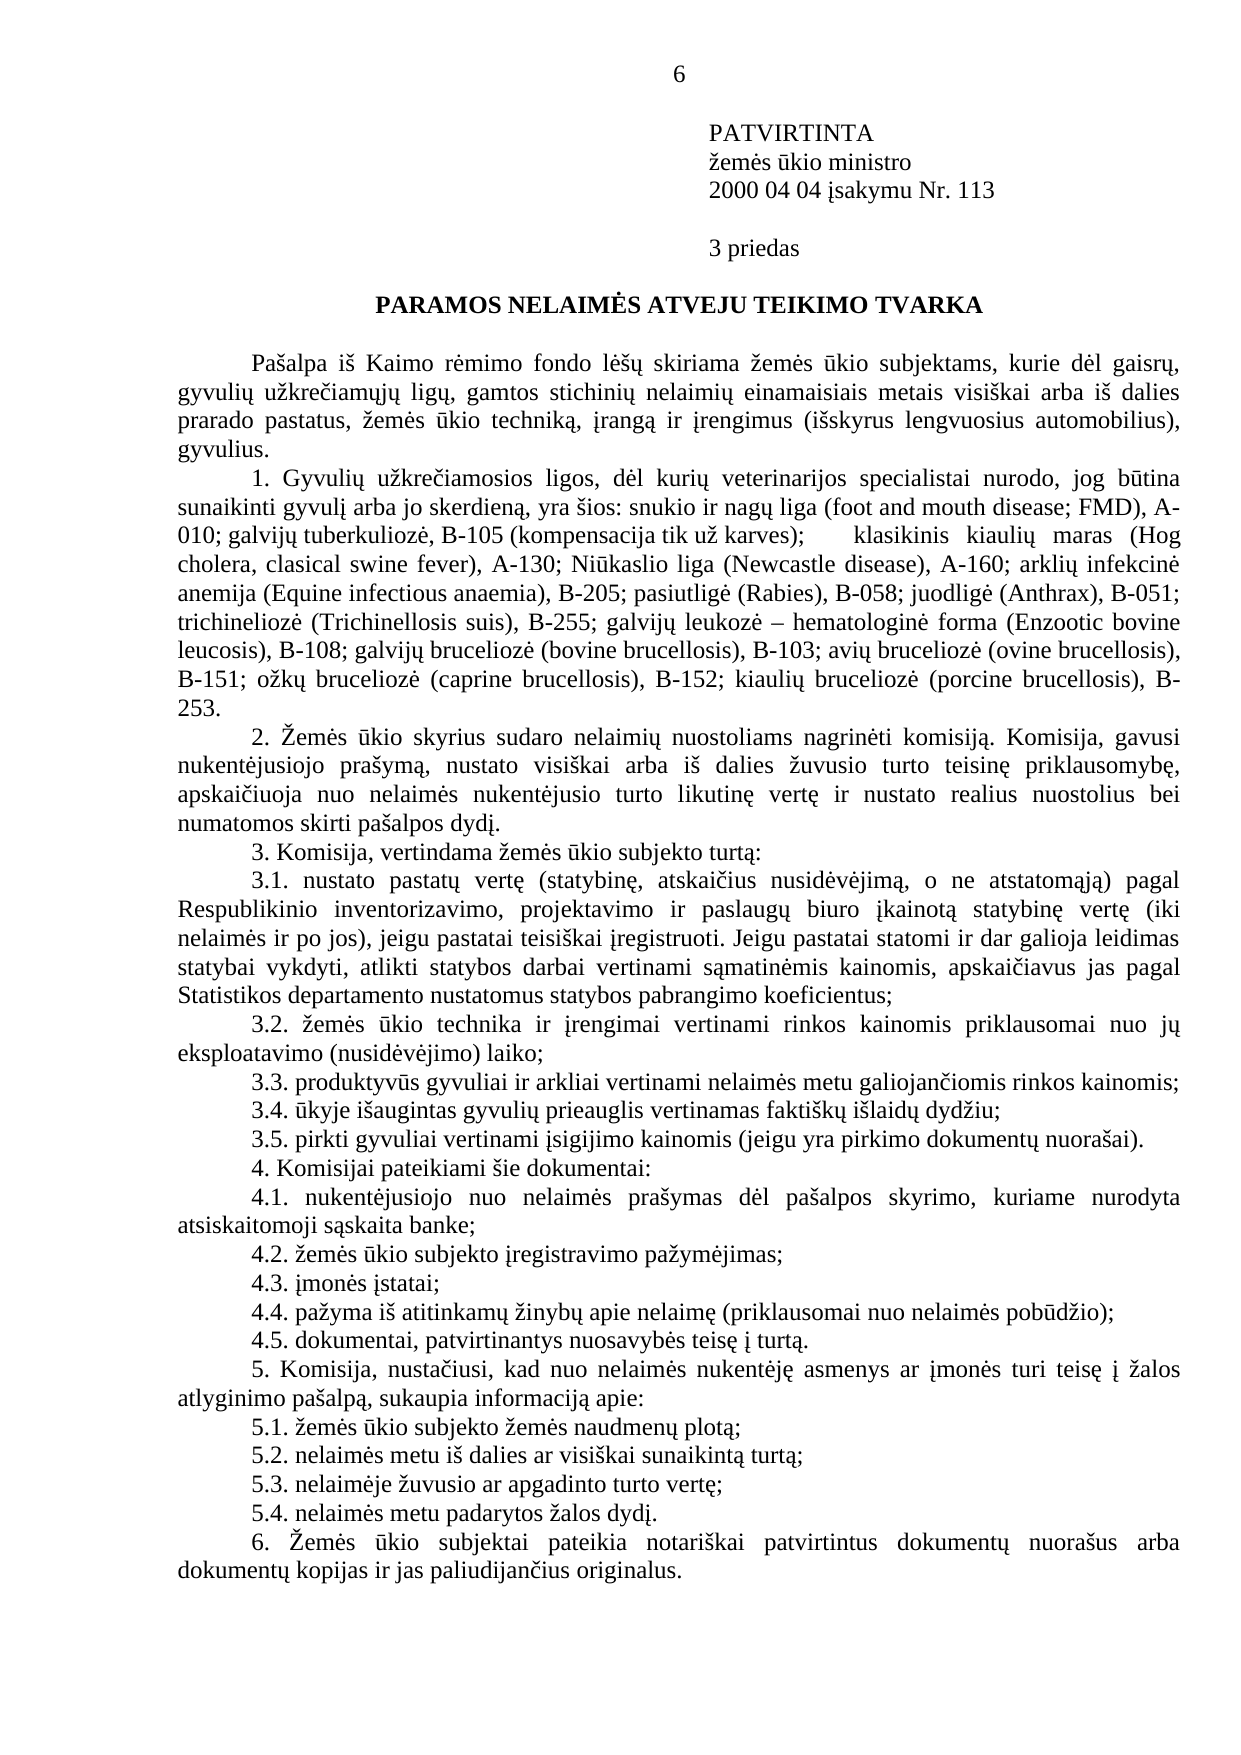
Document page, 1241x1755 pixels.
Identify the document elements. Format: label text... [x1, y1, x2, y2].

text 2. Žemės ūkio skyrius sudaro nelaimių nuostoliams nagrinėti komisiją. Komisija, gavusi nukentėjusiojo prašymą, nustato visiškai arba iš dalies žuvusio turto teisinę priklausomybę, apskaičiuoja nuo nelaimės nukentėjusio turto likutinę vertę ir nustato realius nuostolius bei numatomos skirti pašalpos dydį. [177, 722, 1181, 837]
text 4.5. dokumentai, patvirtinantys nuosavybės teisę į turtą. [177, 1326, 1181, 1354]
text 4. Komisijai pateikiami šie dokumentai: [177, 1153, 1181, 1182]
text 5.2. nelaimės metu iš dalies ar visiškai sunaikintą turtą; [177, 1441, 1181, 1469]
text 3.2. žemės ūkio technika ir įrengimai vertinami rinkos kainomis priklausomai nuo jų eksploatavimo (nusidėvėjimo) laiko; [177, 1009, 1181, 1067]
text patvirtinta [709, 118, 1181, 147]
text 3. Komisija, vertindama žemės ūkio subjekto turtą: [177, 837, 1181, 866]
text 3.4. ūkyje išaugintas gyvulių prieauglis vertinamas faktiškų išlaidų dydžiu; [177, 1096, 1181, 1124]
text Pašalpa iš Kaimo rėmimo fondo lėšų skiriama žemės ūkio subjektams, kurie dėl gaisrų, gyvulių užkrečiamųjų ligų, gamtos stichinių nelaimių einamaisiais metais visiškai arba iš dalies prarado pastatus, žemės ūkio techniką, įrangą ir įrengimus (išskyrus lengvuosius automobilius), gyvulius. [177, 348, 1181, 463]
text 2000 04 04 įsakymu Nr. 113 [177, 176, 1181, 204]
text žemės ūkio ministro [177, 147, 1181, 176]
text 3.5. pirkti gyvuliai vertinami įsigijimo kainomis (jeigu yra pirkimo dokumentų nuorašai). [177, 1124, 1181, 1153]
text 6. Žemės ūkio subjektai pateikia notariškai patvirtintus dokumentų nuorašus arba dokumentų kopijas ir jas paliudijančius originalus. [177, 1527, 1181, 1584]
text 5.3. nelaimėje žuvusio ar apgadinto turto vertę; [177, 1469, 1181, 1498]
text 3.1. nustato pastatų vertę (statybinę, atskaičius nusidėvėjimą, o ne atstatomąją) pagal Respublikinio inventorizavimo, projektavimo ir paslaugų biuro įkainotą statybinę vertę (iki nelaimės ir po jos), jeigu pastatai teisiškai įregistruoti. Jeigu pastatai statomi ir dar galioja leidimas statybai vykdyti, atlikti statybos darbai vertinami sąmatinėmis kainomis, apskaičiavus jas pagal Statistikos departamento nustatomus statybos pabrangimo koeficientus; [177, 866, 1181, 1009]
text 4.1. nukentėjusiojo nuo nelaimės prašymas dėl pašalpos skyrimo, kuriame nurodyta atsiskaitomoji sąskaita banke; [177, 1182, 1181, 1239]
text PARAMOS NELAIMĖS ATVEJU TEIKIMO TVARKA [177, 291, 1181, 319]
text 4.4. pažyma iš atitinkamų žinybų apie nelaimę (priklausomai nuo nelaimės pobūdžio); [177, 1297, 1181, 1326]
text 4.3. įmonės įstatai; [177, 1268, 1181, 1297]
text 3.3. produktyvūs gyvuliai ir arkliai vertinami nelaimės metu galiojančiomis rinkos kainomis; [177, 1067, 1181, 1096]
text 5. Komisija, nustačiusi, kad nuo nelaimės nukentėję asmenys ar įmonės turi teisę į žalos atlyginimo pašalpą, sukaupia informaciją apie: [177, 1354, 1181, 1412]
text 5.1. žemės ūkio subjekto žemės naudmenų plotą; [177, 1412, 1181, 1441]
text 3 priedas [177, 233, 1181, 262]
text 1. Gyvulių užkrečiamosios ligos, dėl kurių veterinarijos specialistai nurodo, jog būtina sunaikinti gyvulį arba jo skerdieną, yra šios: snukio ir nagų liga (foot and mouth disease; FMD), A-010; galvijų tuberkuliozė, B-105 (kompensacija tik už karves); klasikinis kiaulių maras (Hog cholera, clasical swine fever), A-130; Niūkaslio liga (Newcastle disease), A-160; arklių infekcinė anemija (Equine infectious anaemia), B-205; pasiutligė (Rabies), B-058; juodligė (Anthrax), B-051; trichineliozė (Trichinellosis suis), B-255; galvijų leukozė – hematologinė forma (Enzootic bovine leucosis), B-108; galvijų bruceliozė (bovine brucellosis), B-103; avių bruceliozė (ovine brucellosis), B-151; ožkų bruceliozė (caprine brucellosis), B-152; kiaulių bruceliozė (porcine brucellosis), B-253. [177, 463, 1181, 722]
text 5.4. nelaimės metu padarytos žalos dydį. [177, 1498, 1181, 1527]
text 4.2. žemės ūkio subjekto įregistravimo pažymėjimas; [177, 1239, 1181, 1268]
